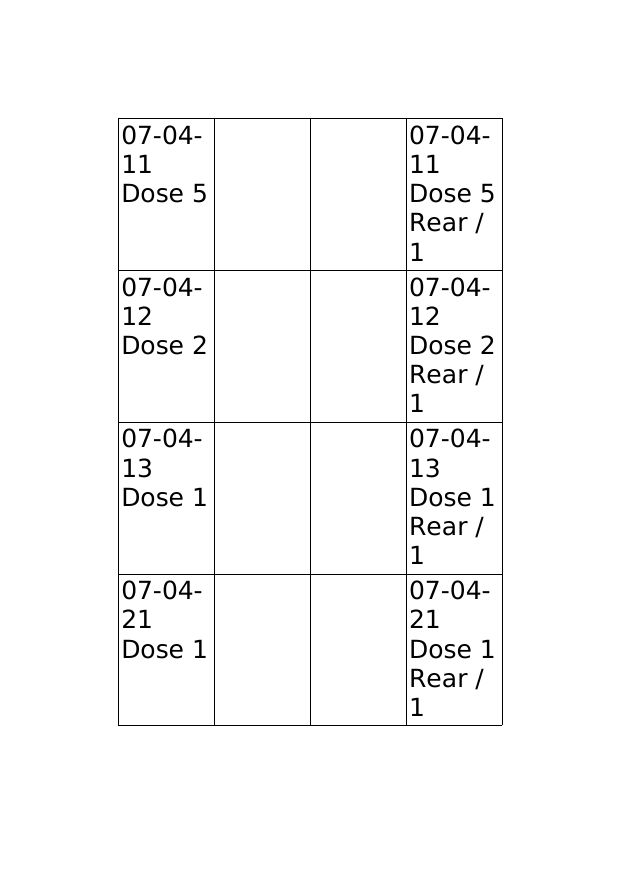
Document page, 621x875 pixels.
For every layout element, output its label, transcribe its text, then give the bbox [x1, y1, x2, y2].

table_cell [311, 271, 406, 422]
table_cell 07-04-11 Dose 5 [119, 119, 214, 270]
table_cell [215, 271, 310, 422]
table_cell [311, 575, 406, 725]
table_cell 07-04-12 Dose 2 [119, 271, 214, 422]
table_cell 07-04-13 Dose 1 Rear / 1 [407, 423, 502, 573]
table_cell 07-04-21 Dose 1 Rear / 1 [407, 575, 502, 725]
table_cell [311, 423, 406, 573]
table_cell 07-04-12 Dose 2 Rear / 1 [407, 271, 502, 422]
table_cell 07-04-11 Dose 5 Rear / 1 [407, 119, 502, 270]
table_cell [215, 423, 310, 573]
table_cell [311, 119, 406, 270]
table_cell 07-04-13 Dose 1 [119, 423, 214, 573]
table_cell 07-04-21 Dose 1 [119, 575, 214, 725]
table_cell [215, 575, 310, 725]
table_cell [215, 119, 310, 270]
